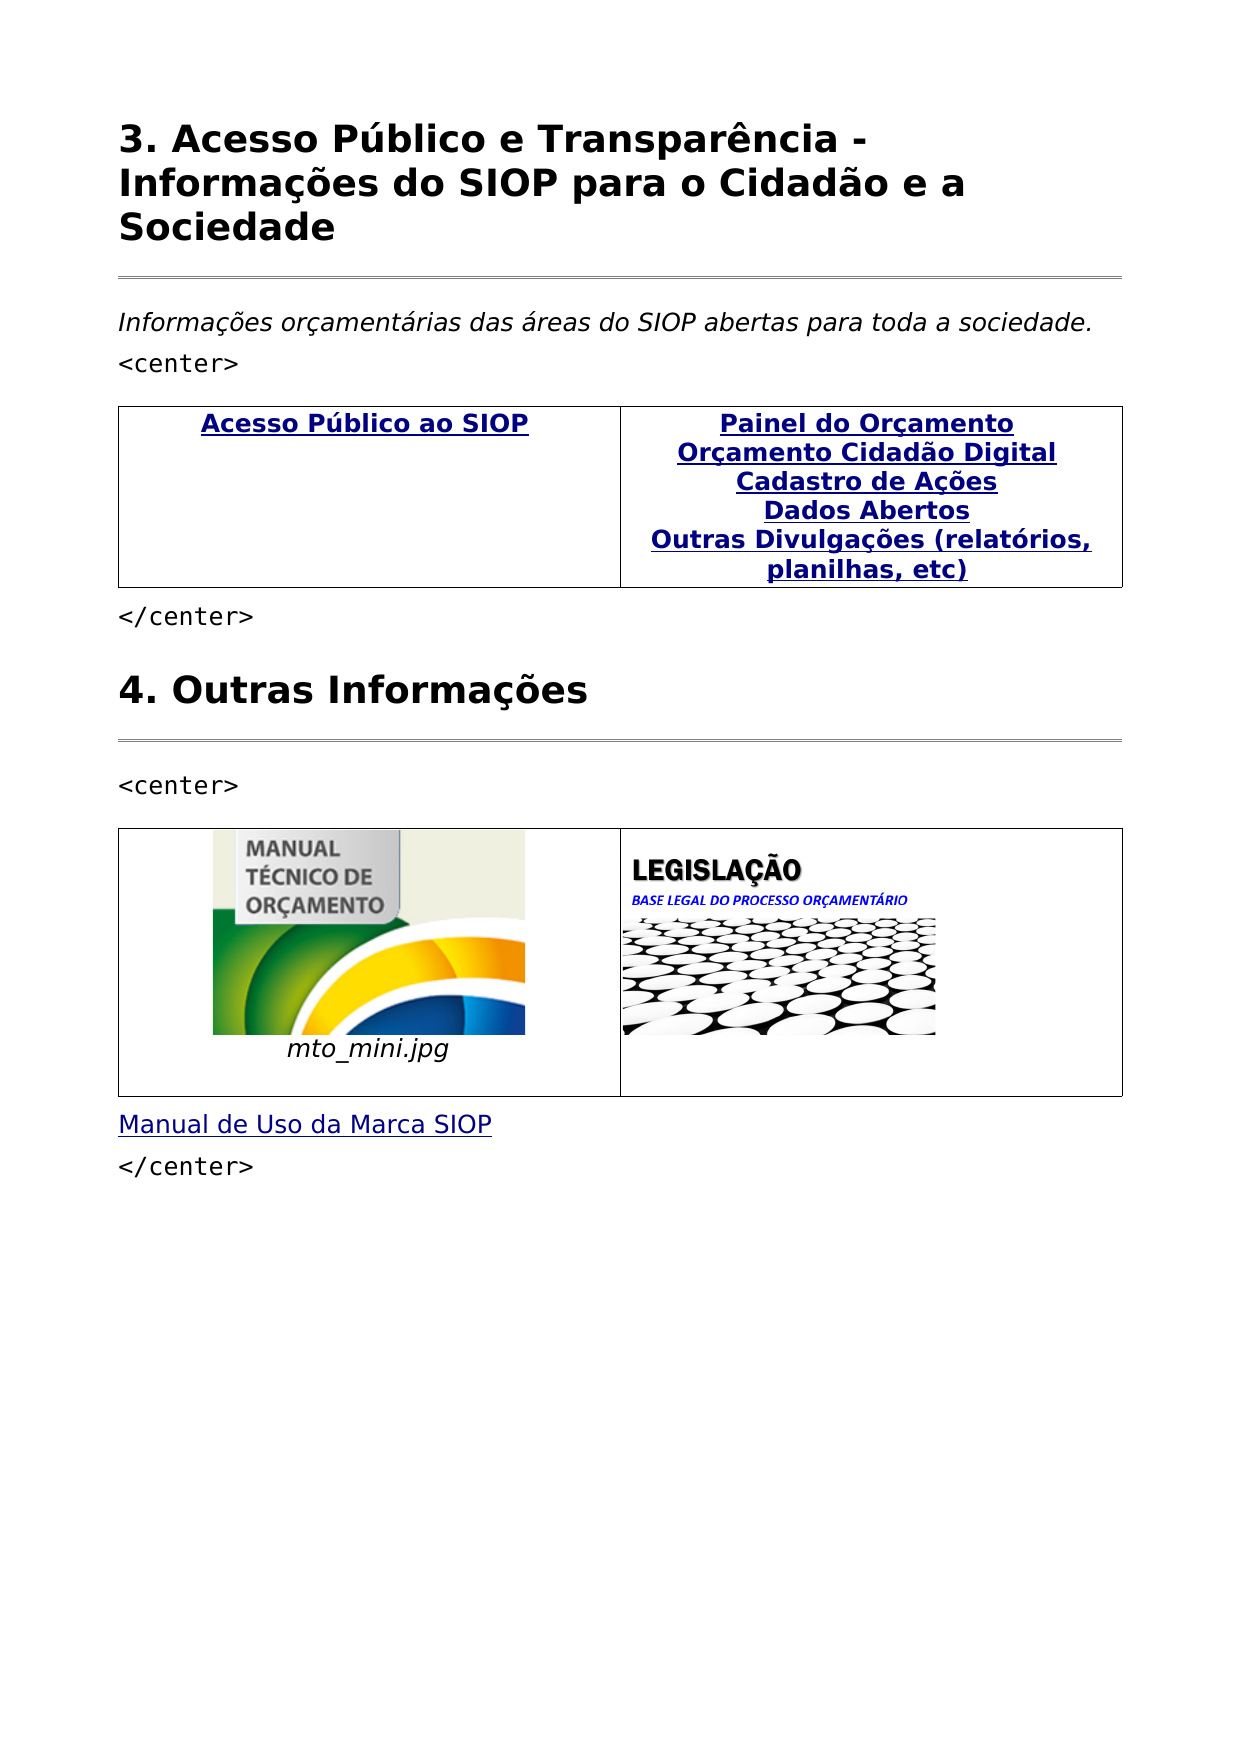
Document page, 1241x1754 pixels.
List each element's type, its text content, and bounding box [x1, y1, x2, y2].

table_header Painel do Orçamento Orçamento Cidadão Digital Cadastro de Ações Dados Abertos Outras Divulgações (relatórios, planilhas, etc) [621, 407, 1122, 587]
text <center> [118, 771, 1122, 800]
table_header Acesso Público ao SIOP [119, 407, 620, 587]
table_header [621, 829, 1122, 1096]
text <center> [118, 349, 1122, 379]
subtitle 3. Acesso Público e Transparência - Informações do SIOP para o Cidadão e a Sociedade [118, 118, 1122, 249]
text </center> [118, 602, 1122, 631]
picture [622, 830, 936, 1035]
picture [212, 830, 526, 1035]
text Manual de Uso da Marca SIOP [118, 1110, 1122, 1139]
table_header [119, 829, 620, 1096]
subtitle 4. Outras Informações [118, 668, 1122, 712]
text </center> [118, 1152, 1122, 1181]
text Informações orçamentárias das áreas do SIOP abertas para toda a sociedade. [118, 308, 1122, 337]
